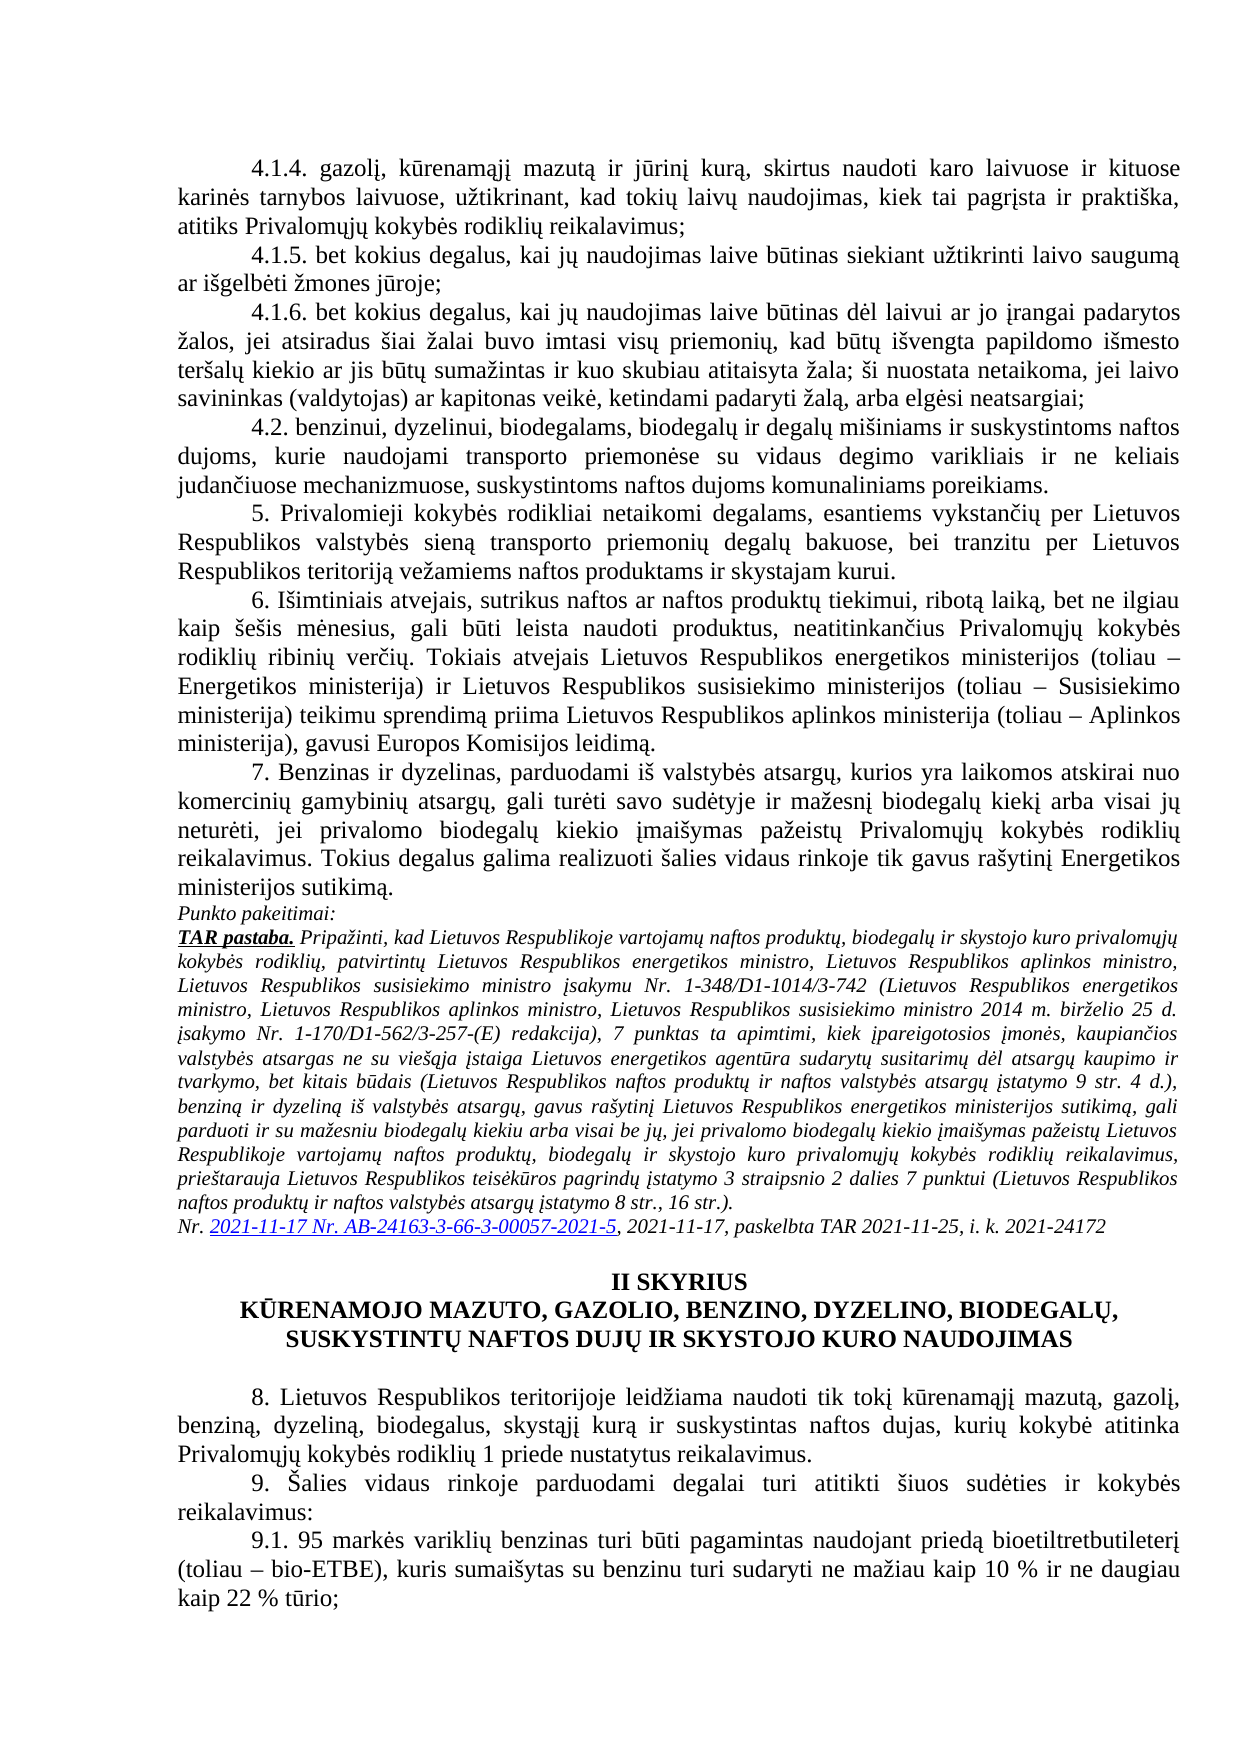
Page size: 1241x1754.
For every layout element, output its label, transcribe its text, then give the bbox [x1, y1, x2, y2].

text 8. Lietuvos Respublikos teritorijoje leidžiama naudoti tik tokį kūrenamąjį mazutą, gazolį, benziną, dyzeliną, biodegalus, skystąjį kurą ir suskystintas naftos dujas, kurių kokybė atitinka Privalomųjų kokybės rodiklių 1 priede nustatytus reikalavimus. [177, 1382, 1181, 1468]
text KŪRENAMOJO MAZUTO, GAZOLIO, BENZINO, DYZELINO, BIODEGALŲ, SUSKYSTINTŲ NAFTOS DUJŲ IR SKYSTOJO KURO NAUDOJIMAS [177, 1295, 1181, 1353]
text 5. Privalomieji kokybės rodikliai netaikomi degalams, esantiems vykstančių per Lietuvos Respublikos valstybės sieną transporto priemonių degalų bakuose, bei tranzitu per Lietuvos Respublikos teritoriją vežamiems naftos produktams ir skystajam kurui. [177, 498, 1181, 585]
text 4.2. benzinui, dyzelinui, biodegalams, biodegalų ir degalų mišiniams ir suskystintoms naftos dujoms, kurie naudojami transporto priemonėse su vidaus degimo varikliais ir ne keliais judančiuose mechanizmuose, suskystintoms naftos dujoms komunaliniams poreikiams. [177, 412, 1181, 498]
text 9. Šalies vidaus rinkoje parduodami degalai turi atitikti šiuos sudėties ir kokybės reikalavimus: [177, 1468, 1181, 1525]
text II SKYRIUS [177, 1267, 1181, 1295]
text 4.1.4. gazolį, kūrenamąjį mazutą ir jūrinį kurą, skirtus naudoti karo laivuose ir kituose karinės tarnybos laivuose, užtikrinant, kad tokių laivų naudojimas, kiek tai pagrįsta ir praktiška, atitiks Privalomųjų kokybės rodiklių reikalavimus; [177, 153, 1181, 240]
text 4.1.5. bet kokius degalus, kai jų naudojimas laive būtinas siekiant užtikrinti laivo saugumą ar išgelbėti žmones jūroje; [177, 240, 1181, 297]
text Nr. 2021-11-17 Nr. AB-24163-3-66-3-00057-2021-5, 2021-11-17, paskelbta TAR 2021-11-25, i. k. 2021-24172 [177, 1214, 1181, 1238]
text TAR pastaba. Pripažinti, kad Lietuvos Respublikoje vartojamų naftos produktų, biodegalų ir skystojo kuro privalomųjų kokybės rodiklių, patvirtintų Lietuvos Respublikos energetikos ministro, Lietuvos Respublikos aplinkos ministro, Lietuvos Respublikos susisiekimo ministro įsakymu Nr. 1-348/D1-1014/3-742 (Lietuvos Respublikos energetikos ministro, Lietuvos Respublikos aplinkos ministro, Lietuvos Respublikos susisiekimo ministro 2014 m. birželio 25 d. įsakymo Nr. 1-170/D1-562/3-257-(E) redakcija), 7 punktas ta apimtimi, kiek įpareigotosios įmonės, kaupiančios valstybės atsargas ne su viešąja įstaiga Lietuvos energetikos agentūra sudarytų susitarimų dėl atsargų kaupimo ir tvarkymo, bet kitais būdais (Lietuvos Respublikos naftos produktų ir naftos valstybės atsargų įstatymo 9 str. 4 d.), benziną ir dyzeliną iš valstybės atsargų, gavus rašytinį Lietuvos Respublikos energetikos ministerijos sutikimą, gali parduoti ir su mažesniu biodegalų kiekiu arba visai be jų, jei privalomo biodegalų kiekio įmaišymas pažeistų Lietuvos Respublikoje vartojamų naftos produktų, biodegalų ir skystojo kuro privalomųjų kokybės rodiklių reikalavimus, prieštarauja Lietuvos Respublikos teisėkūros pagrindų įstatymo 3 straipsnio 2 dalies 7 punktui (Lietuvos Respublikos naftos produktų ir naftos valstybės atsargų įstatymo 8 str., 16 str.). [177, 925, 1181, 1214]
text 4.1.6. bet kokius degalus, kai jų naudojimas laive būtinas dėl laivui ar jo įrangai padarytos žalos, jei atsiradus šiai žalai buvo imtasi visų priemonių, kad būtų išvengta papildomo išmesto teršalų kiekio ar jis būtų sumažintas ir kuo skubiau atitaisyta žala; ši nuostata netaikoma, jei laivo savininkas (valdytojas) ar kapitonas veikė, ketindami padaryti žalą, arba elgėsi neatsargiai; [177, 297, 1181, 412]
text Punkto pakeitimai: [177, 901, 1181, 925]
text 7. Benzinas ir dyzelinas, parduodami iš valstybės atsargų, kurios yra laikomos atskirai nuo komercinių gamybinių atsargų, gali turėti savo sudėtyje ir mažesnį biodegalų kiekį arba visai jų neturėti, jei privalomo biodegalų kiekio įmaišymas pažeistų Privalomųjų kokybės rodiklių reikalavimus. Tokius degalus galima realizuoti šalies vidaus rinkoje tik gavus rašytinį Energetikos ministerijos sutikimą. [177, 757, 1181, 901]
text 6. Išimtiniais atvejais, sutrikus naftos ar naftos produktų tiekimui, ribotą laiką, bet ne ilgiau kaip šešis mėnesius, gali būti leista naudoti produktus, neatitinkančius Privalomųjų kokybės rodiklių ribinių verčių. Tokiais atvejais Lietuvos Respublikos energetikos ministerijos (toliau – Energetikos ministerija) ir Lietuvos Respublikos susisiekimo ministerijos (toliau – Susisiekimo ministerija) teikimu sprendimą priima Lietuvos Respublikos aplinkos ministerija (toliau – Aplinkos ministerija), gavusi Europos Komisijos leidimą. [177, 585, 1181, 757]
text 9.1. 95 markės variklių benzinas turi būti pagamintas naudojant priedą bioetiltretbutileterį (toliau – bio-ETBE), kuris sumaišytas su benzinu turi sudaryti ne mažiau kaip 10 % ir ne daugiau kaip 22 % tūrio; [177, 1525, 1181, 1612]
